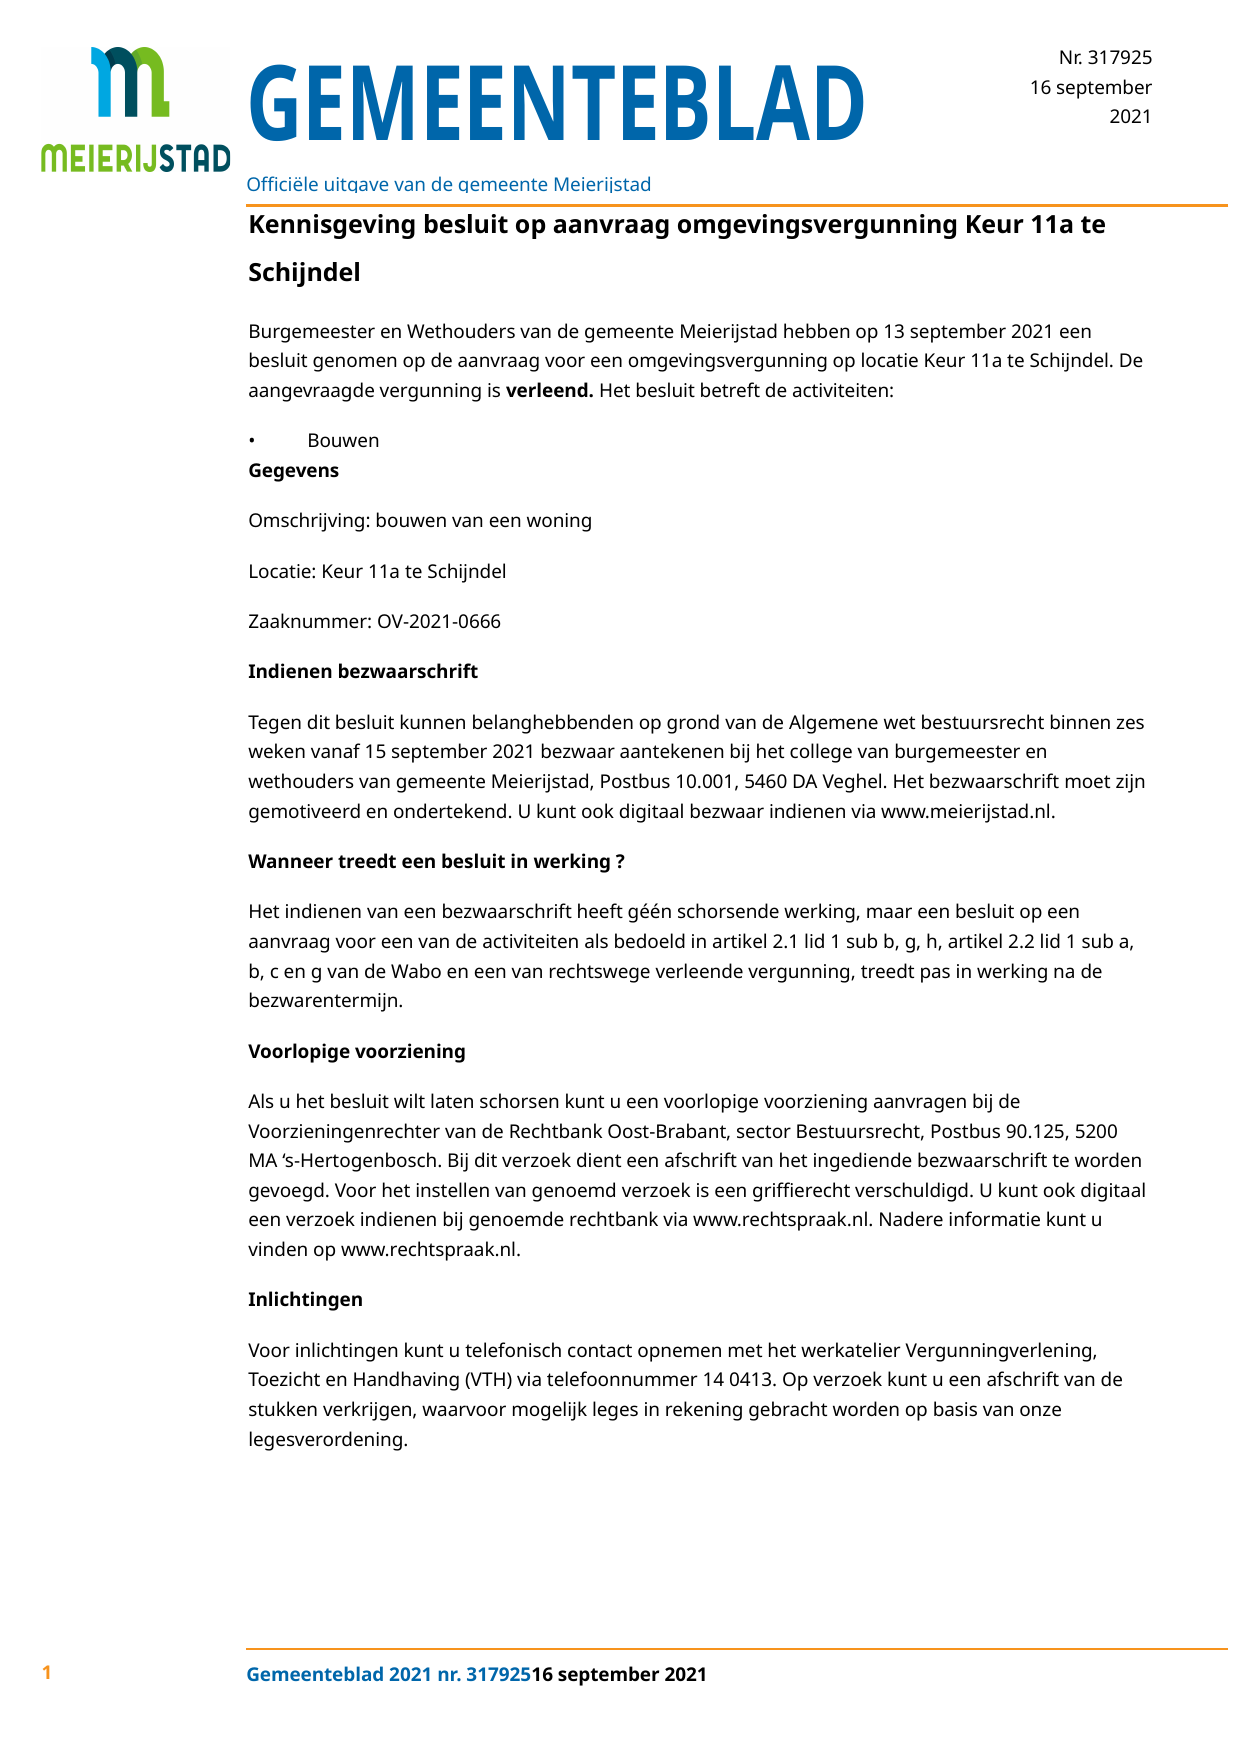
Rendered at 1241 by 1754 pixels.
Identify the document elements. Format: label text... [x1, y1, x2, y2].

text Het indienen van een bezwaarschrift heeft géén schorsende werking, maar een besluit op een aanvraag voor een van de activiteiten als bedoeld in artikel 2.1 lid 1 sub b, g, h, artikel 2.2 lid 1 sub a, b, c en g van de Wabo en een van rechtswege verleende vergunning, treedt pas in werking na de bezwarentermijn. [248, 899, 1152, 1013]
text Indienen bezwaarschrift [248, 659, 1152, 684]
text Inlichtingen [248, 1287, 1152, 1312]
text Gegevens [248, 457, 1152, 483]
text Wanneer treedt een besluit in werking ? [248, 848, 1152, 874]
list Bouwen [248, 427, 1152, 453]
text Voor inlichtingen kunt u telefonisch contact opnemen met het werkatelier Vergunningverlening, Toezicht en Handhaving (VTH) via telefoonnummer 14 0413. Op verzoek kunt u een afschrift van de stukken verkrijgen, waarvoor mogelijk leges in rekening gebracht worden op basis van onze legesverordening. [248, 1337, 1152, 1452]
text Als u het besluit wilt laten schorsen kunt u een voorlopige voorziening aanvragen bij de Voorzieningenrechter van de Rechtbank Oost-Brabant, sector Bestuursrecht, Postbus 90.125, 5200 MA ‘s-Hertogenbosch. Bij dit verzoek dient een afschrift van het ingediende bezwaarschrift te worden gevoegd. Voor het instellen van genoemd verzoek is een griffierecht verschuldigd. U kunt ook digitaal een verzoek indienen bij genoemde rechtbank via www.rechtspraak.nl. Nadere informatie kunt u vinden op www.rechtspraak.nl. [248, 1088, 1152, 1262]
text Zaaknummer: OV-2021-0666 [248, 608, 1152, 634]
text Locatie: Keur 11a te Schijndel [248, 558, 1152, 584]
text Kennisgeving besluit op aanvraag omgevingsvergunning Keur 11a te Schijndel [248, 207, 1152, 288]
text Voorlopige voorziening [248, 1038, 1152, 1064]
text Tegen dit besluit kunnen belanghebbenden op grond van de Algemene wet bestuursrecht binnen zes weken vanaf 15 september 2021 bezwaar aantekenen bij het college van burgemeester en wethouders van gemeente Meierijstad, Postbus 10.001, 5460 DA Veghel. Het bezwaarschrift moet zijn gemotiveerd en ondertekend. U kunt ook digitaal bezwaar indienen via www.meierijstad.nl. [248, 709, 1152, 824]
text Omschrijving: bouwen van een woning [248, 507, 1152, 533]
picture [41, 47, 231, 172]
text Burgemeester en Wethouders van de gemeente Meierijstad hebben op 13 september 2021 een besluit genomen op de aanvraag voor een omgevingsvergunning op locatie Keur 11a te Schijndel. De aangevraagde vergunning is verleend. Het besluit betreft de activiteiten: [248, 318, 1152, 403]
